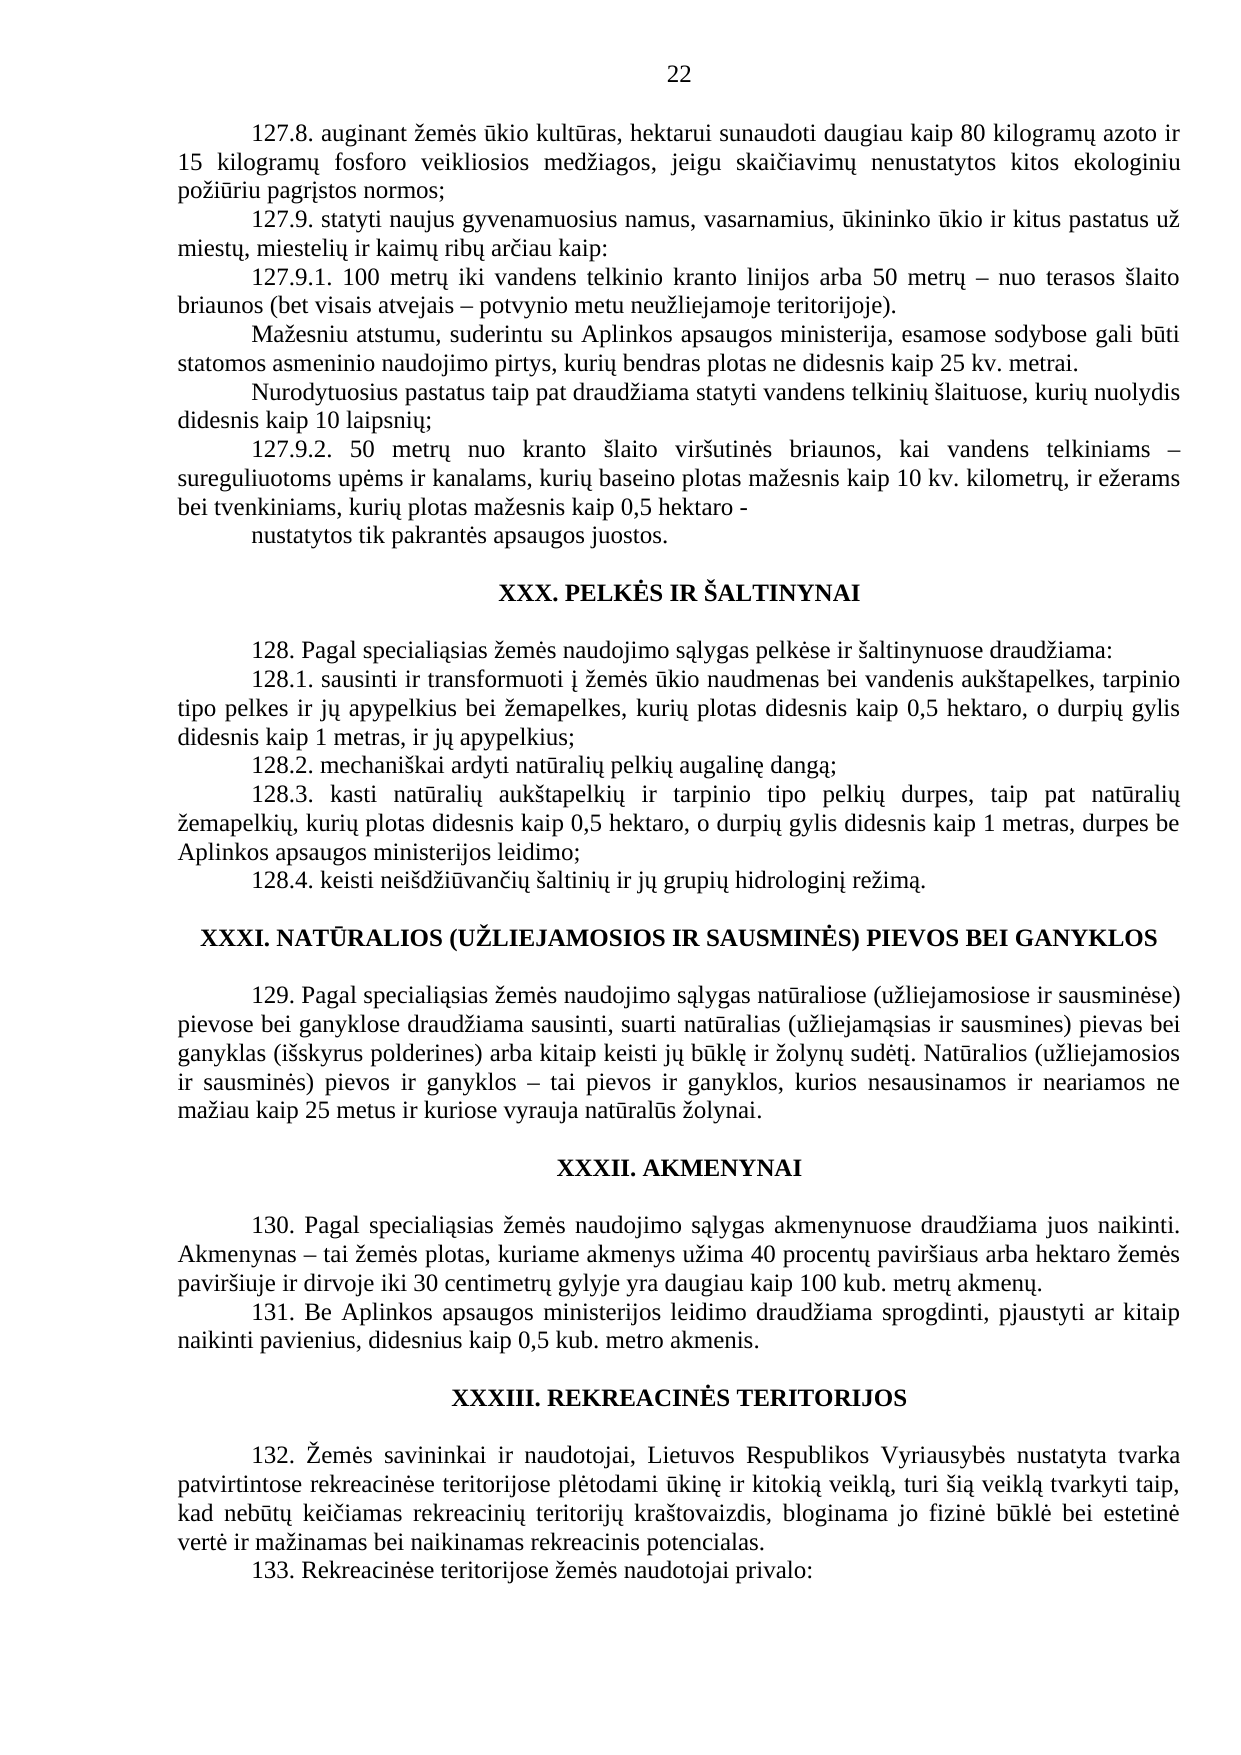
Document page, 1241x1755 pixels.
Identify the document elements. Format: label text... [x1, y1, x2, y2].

text XXXII. AKMENYNAI [177, 1153, 1181, 1182]
text nustatytos tik pakrantės apsaugos juostos. [177, 521, 1181, 549]
text Nurodytuosius pastatus taip pat draudžiama statyti vandens telkinių šlaituose, kurių nuolydis didesnis kaip 10 laipsnių; [177, 377, 1181, 434]
text 128.4. keisti neišdžiūvančių šaltinių ir jų grupių hidrologinį režimą. [177, 866, 1181, 894]
text 133. Rekreacinėse teritorijose žemės naudotojai privalo: [177, 1556, 1181, 1584]
text XXXI. NATŪRALIOS (UŽLIEJAMOSIOS IR SAUSMINĖS) PIEVOS BEI GANYKLOS [177, 923, 1181, 952]
text Mažesniu atstumu, suderintu su Aplinkos apsaugos ministerija, esamose sodybose gali būti statomos asmeninio naudojimo pirtys, kurių bendras plotas ne didesnis kaip 25 kv. metrai. [177, 319, 1181, 377]
text 132. Žemės savininkai ir naudotojai, Lietuvos Respublikos Vyriausybės nustatyta tvarka patvirtintose rekreacinėse teritorijose plėtodami ūkinę ir kitokią veiklą, turi šią veiklą tvarkyti taip, kad nebūtų keičiamas rekreacinių teritorijų kraštovaizdis, bloginama jo fizinė būklė bei estetinė vertė ir mažinamas bei naikinamas rekreacinis potencialas. [177, 1441, 1181, 1556]
text 127.9.2. 50 metrų nuo kranto šlaito viršutinės briaunos, kai vandens telkiniams – sureguliuotoms upėms ir kanalams, kurių baseino plotas mažesnis kaip 10 kv. kilometrų, ir ežerams bei tvenkiniams, kurių plotas mažesnis kaip 0,5 hektaro - [177, 434, 1181, 521]
text 128.3. kasti natūralių aukštapelkių ir tarpinio tipo pelkių durpes, taip pat natūralių žemapelkių, kurių plotas didesnis kaip 0,5 hektaro, o durpių gylis didesnis kaip 1 metras, durpes be Aplinkos apsaugos ministerijos leidimo; [177, 779, 1181, 866]
text 127.8. auginant žemės ūkio kultūras, hektarui sunaudoti daugiau kaip 80 kilogramų azoto ir 15 kilogramų fosforo veikliosios medžiagos, jeigu skaičiavimų nenustatytos kitos ekologiniu požiūriu pagrįstos normos; [177, 118, 1181, 204]
text 128.2. mechaniškai ardyti natūralių pelkių augalinę dangą; [177, 751, 1181, 779]
text 127.9.1. 100 metrų iki vandens telkinio kranto linijos arba 50 metrų – nuo terasos šlaito briaunos (bet visais atvejais – potvynio metu neužliejamoje teritorijoje). [177, 262, 1181, 319]
text XXX. PELKĖS IR ŠALTINYNAI [177, 578, 1181, 607]
text 131. Be Aplinkos apsaugos ministerijos leidimo draudžiama sprogdinti, pjaustyti ar kitaip naikinti pavienius, didesnius kaip 0,5 kub. metro akmenis. [177, 1297, 1181, 1354]
text 130. Pagal specialiąsias žemės naudojimo sąlygas akmenynuose draudžiama juos naikinti. Akmenynas – tai žemės plotas, kuriame akmenys užima 40 procentų paviršiaus arba hektaro žemės paviršiuje ir dirvoje iki 30 centimetrų gylyje yra daugiau kaip 100 kub. metrų akmenų. [177, 1211, 1181, 1297]
text 128.1. sausinti ir transformuoti į žemės ūkio naudmenas bei vandenis aukštapelkes, tarpinio tipo pelkes ir jų apypelkius bei žemapelkes, kurių plotas didesnis kaip 0,5 hektaro, o durpių gylis didesnis kaip 1 metras, ir jų apypelkius; [177, 664, 1181, 751]
text XXXIII. REKREACINĖS TERITORIJOS [177, 1383, 1181, 1412]
text 128. Pagal specialiąsias žemės naudojimo sąlygas pelkėse ir šaltinynuose draudžiama: [177, 636, 1181, 664]
text 129. Pagal specialiąsias žemės naudojimo sąlygas natūraliose (užliejamosiose ir sausminėse) pievose bei ganyklose draudžiama sausinti, suarti natūralias (užliejamąsias ir sausmines) pievas bei ganyklas (išskyrus polderines) arba kitaip keisti jų būklę ir žolynų sudėtį. Natūralios (užliejamosios ir sausminės) pievos ir ganyklos – tai pievos ir ganyklos, kurios nesausinamos ir neariamos ne mažiau kaip 25 metus ir kuriose vyrauja natūralūs žolynai. [177, 981, 1181, 1124]
text 127.9. statyti naujus gyvenamuosius namus, vasarnamius, ūkininko ūkio ir kitus pastatus už miestų, miestelių ir kaimų ribų arčiau kaip: [177, 204, 1181, 262]
